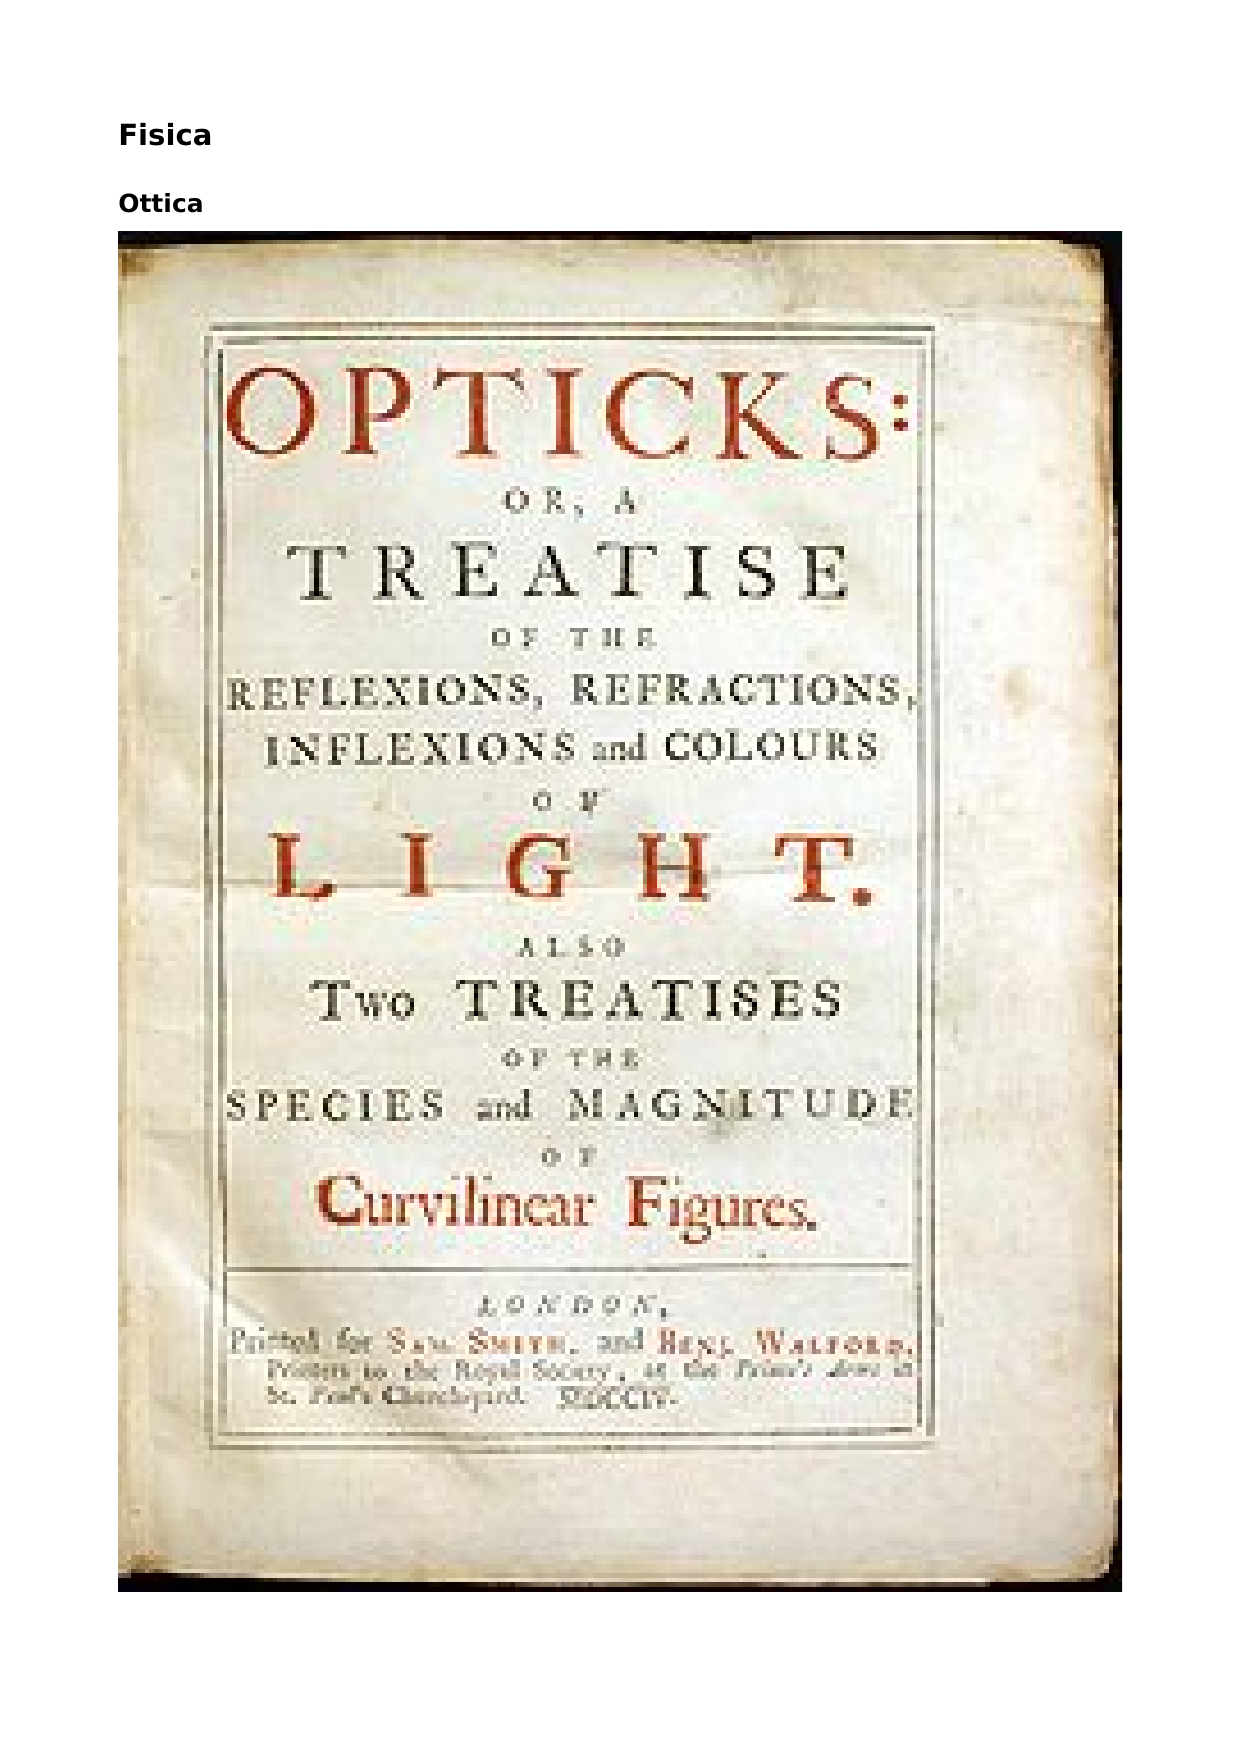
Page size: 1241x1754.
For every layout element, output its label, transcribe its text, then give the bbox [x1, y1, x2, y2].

subtitle Fisica [118, 118, 1122, 152]
subtitle Ottica [118, 189, 1122, 219]
picture [118, 231, 1123, 1592]
